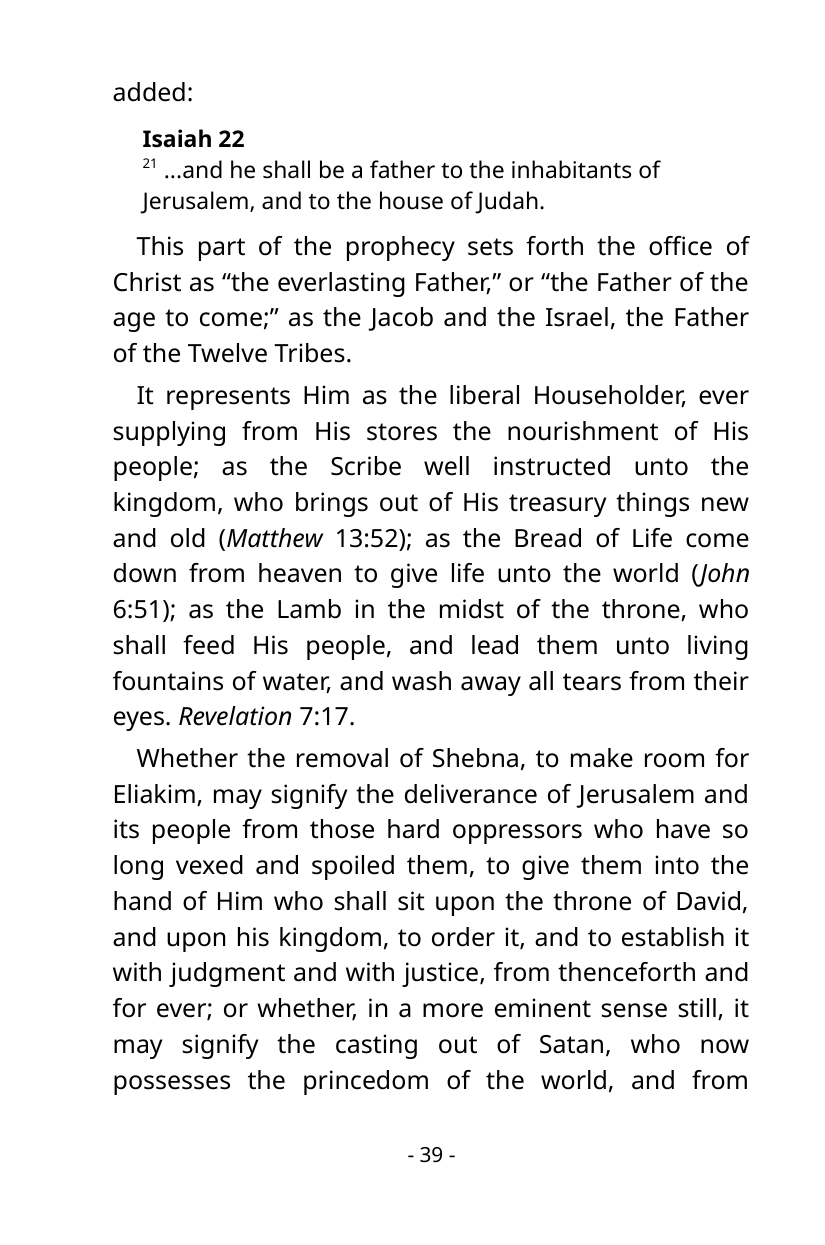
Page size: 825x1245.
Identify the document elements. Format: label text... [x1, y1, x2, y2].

text Isaiah 22 [142, 123, 750, 154]
text This part of the prophecy sets forth the office of Christ as “the everlasting Father,” or “the Father of the age to come;” as the Jacob and the Israel, the Father of the Twelve Tribes. [112, 228, 750, 370]
text 21 ...and he shall be a father to the inhabitants of Jerusalem, and to the house of Judah. [142, 154, 720, 216]
text It represents Him as the liberal Householder, ever supplying from His stores the nourishment of His people; as the Scribe well instructed unto the kingdom, who brings out of His treasury things new and old (Matthew 13:52); as the Bread of Life come down from heaven to give life unto the world (John 6:51); as the Lamb in the midst of the throne, who shall feed His people, and lead them unto living fountains of water, and wash away all tears from their eyes. Revelation 7:17. [112, 377, 750, 733]
text Whether the removal of Shebna, to make room for Eliakim, may signify the deliverance of Jerusalem and its people from those hard oppressors who have so long vexed and spoiled them, to give them into the hand of Him who shall sit upon the throne of David, and upon his kingdom, to order it, and to establish it with judgment and with justice, from thenceforth and for ever; or whether, in a more eminent sense still, it may signify the casting out of Satan, who now possesses the princedom of the world, and from [112, 741, 750, 1096]
text added: [112, 75, 750, 109]
